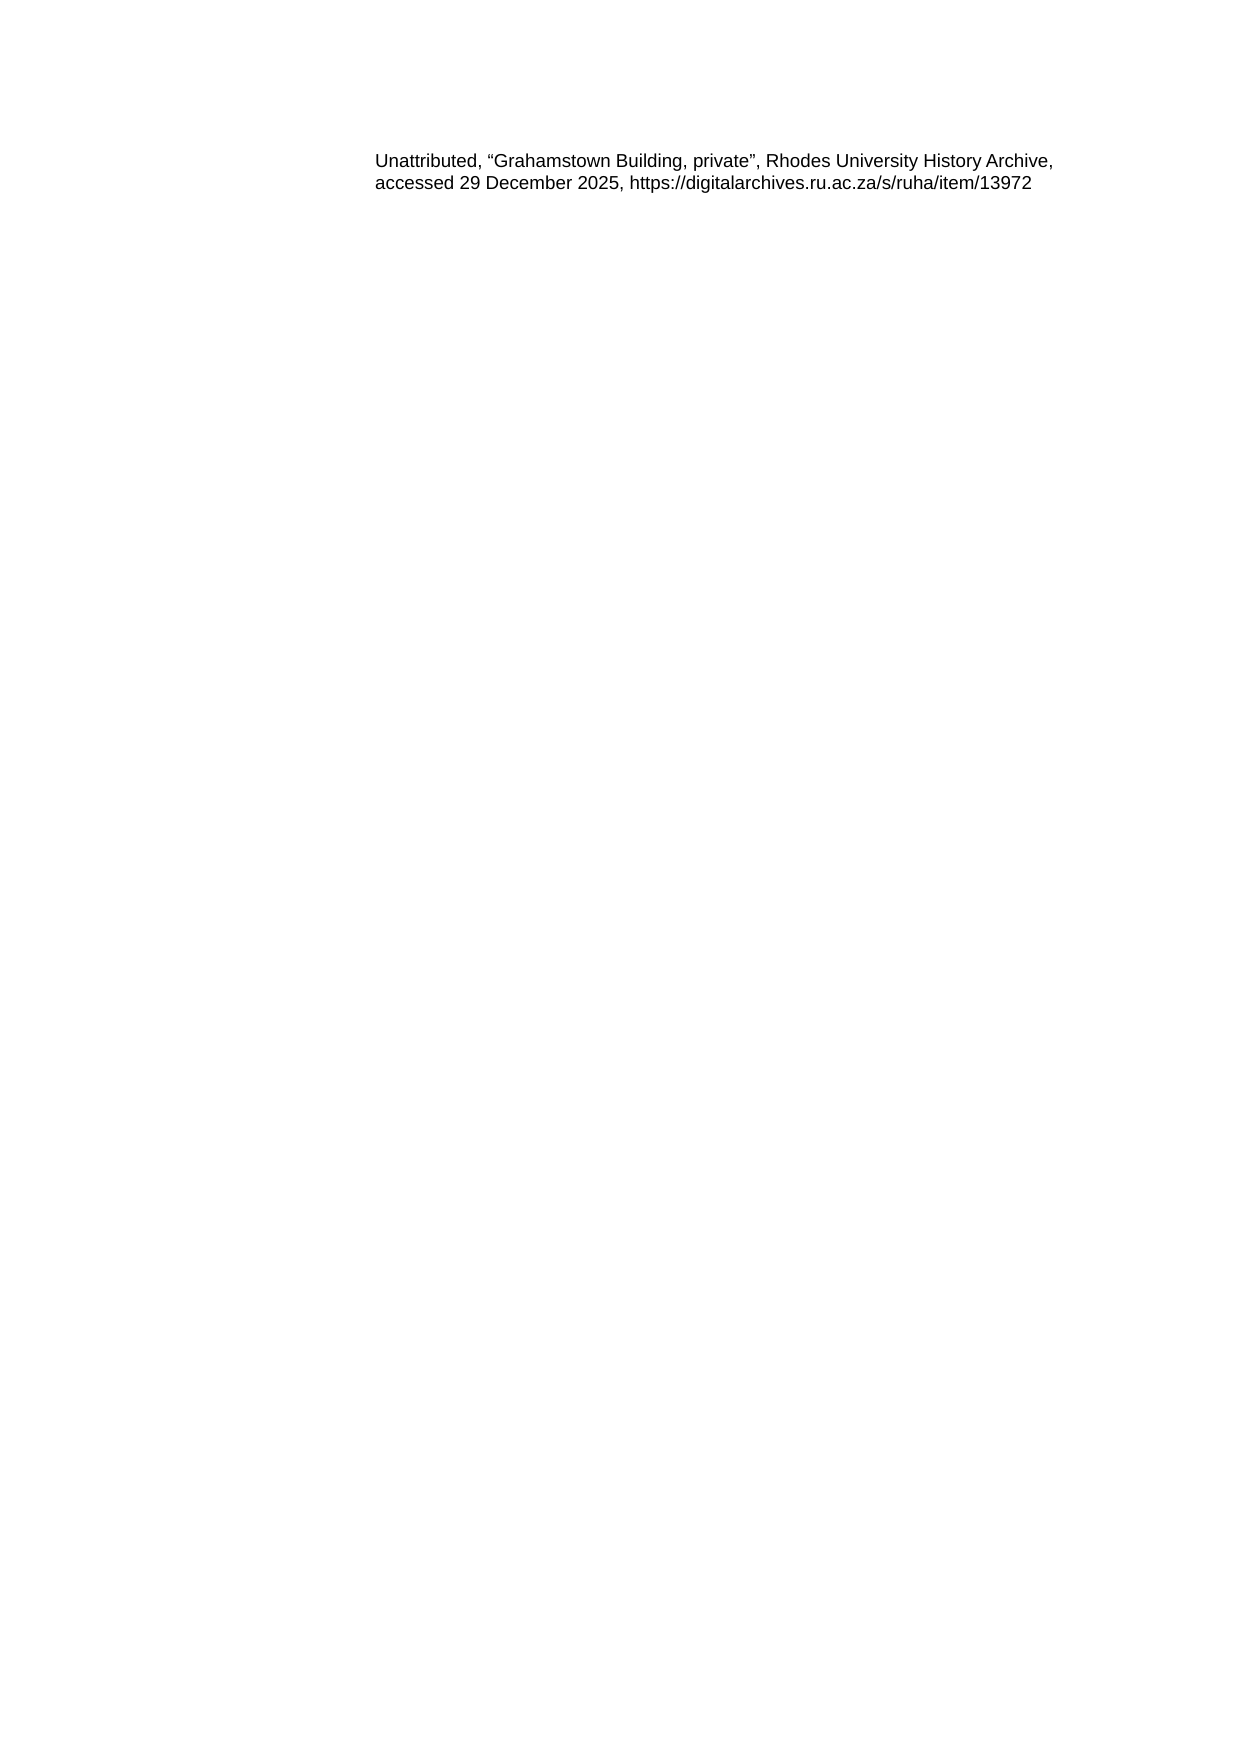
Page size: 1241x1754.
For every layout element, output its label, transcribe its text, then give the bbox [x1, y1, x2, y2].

text Unattributed, “Grahamstown Building, private”, Rhodes University History Archive, accessed 29 December 2025, https://digitalarchives.ru.ac.za/s/ruha/item/13972 [375, 150, 1090, 193]
